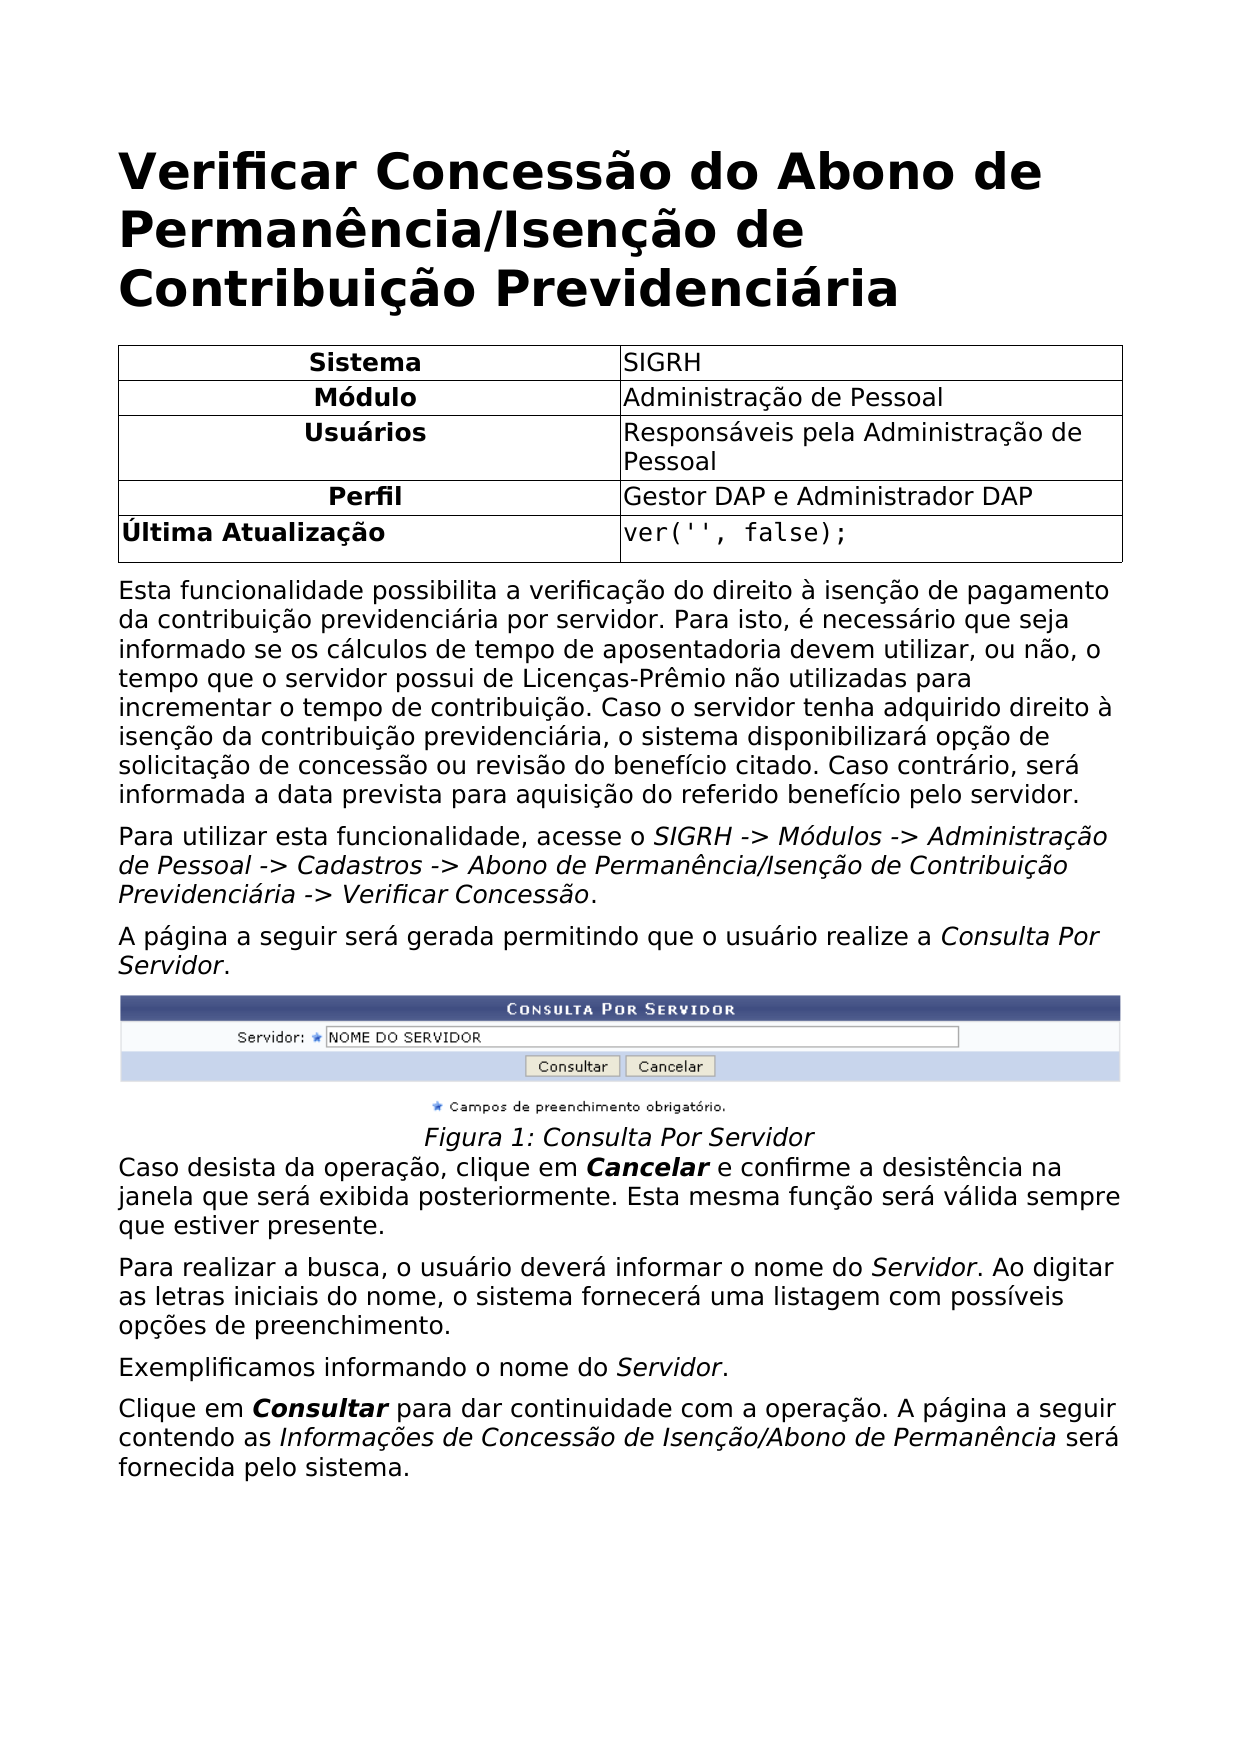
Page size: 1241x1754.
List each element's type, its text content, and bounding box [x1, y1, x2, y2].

table_cell Módulo [119, 381, 620, 415]
text Caso desista da operação, clique em Cancelar e confirme a desistência na janela que será exibida posteriormente. Esta mesma função será válida sempre que estiver presente. [118, 1153, 1122, 1240]
table_header Sistema [119, 346, 620, 380]
text Clique em Consultar para dar continuidade com a operação. A página a seguir contendo as Informações de Concessão de Isenção/Abono de Permanência será fornecida pelo sistema. [118, 1394, 1122, 1482]
text A página a seguir será gerada permitindo que o usuário realize a Consulta Por Servidor. [118, 922, 1122, 981]
table_cell Última Atualização [119, 516, 620, 562]
table_cell Gestor DAP e Administrador DAP [621, 481, 1122, 515]
text Para realizar a busca, o usuário deverá informar o nome do Servidor. Ao digitar as letras iniciais do nome, o sistema fornecerá uma listagem com possíveis opções de preenchimento. [118, 1253, 1122, 1340]
table_cell Usuários [119, 416, 620, 479]
table_cell ver('', false); [621, 516, 1122, 562]
table_cell Perfil [119, 481, 620, 515]
text Esta funcionalidade possibilita a verificação do direito à isenção de pagamento da contribuição previdenciária por servidor. Para isto, é necessário que seja informado se os cálculos de tempo de aposentadoria devem utilizar, ou não, o tempo que o servidor possui de Licenças-Prêmio não utilizadas para incrementar o tempo de contribuição. Caso o servidor tenha adquirido direito à isenção da contribuição previdenciária, o sistema disponibilizará opção de solicitação de concessão ou revisão do benefício citado. Caso contrário, será informada a data prevista para aquisição do referido benefício pelo servidor. [118, 576, 1122, 810]
text Figura 1: Consulta Por Servidor [118, 1124, 1122, 1153]
table_cell Administração de Pessoal [621, 381, 1122, 415]
text Exemplificamos informando o nome do Servidor. [118, 1353, 1122, 1382]
picture [118, 993, 1123, 1124]
table_cell Responsáveis pela Administração de Pessoal [621, 416, 1122, 479]
subtitle Verificar Concessão do Abono de Permanência/Isenção de Contribuição Previdenciária [118, 143, 1122, 318]
text Para utilizar esta funcionalidade, acesse o SIGRH -> Módulos -> Administração de Pessoal -> Cadastros -> Abono de Permanência/Isenção de Contribuição Previdenciária -> Verificar Concessão. [118, 822, 1122, 910]
table_header SIGRH [621, 346, 1122, 380]
